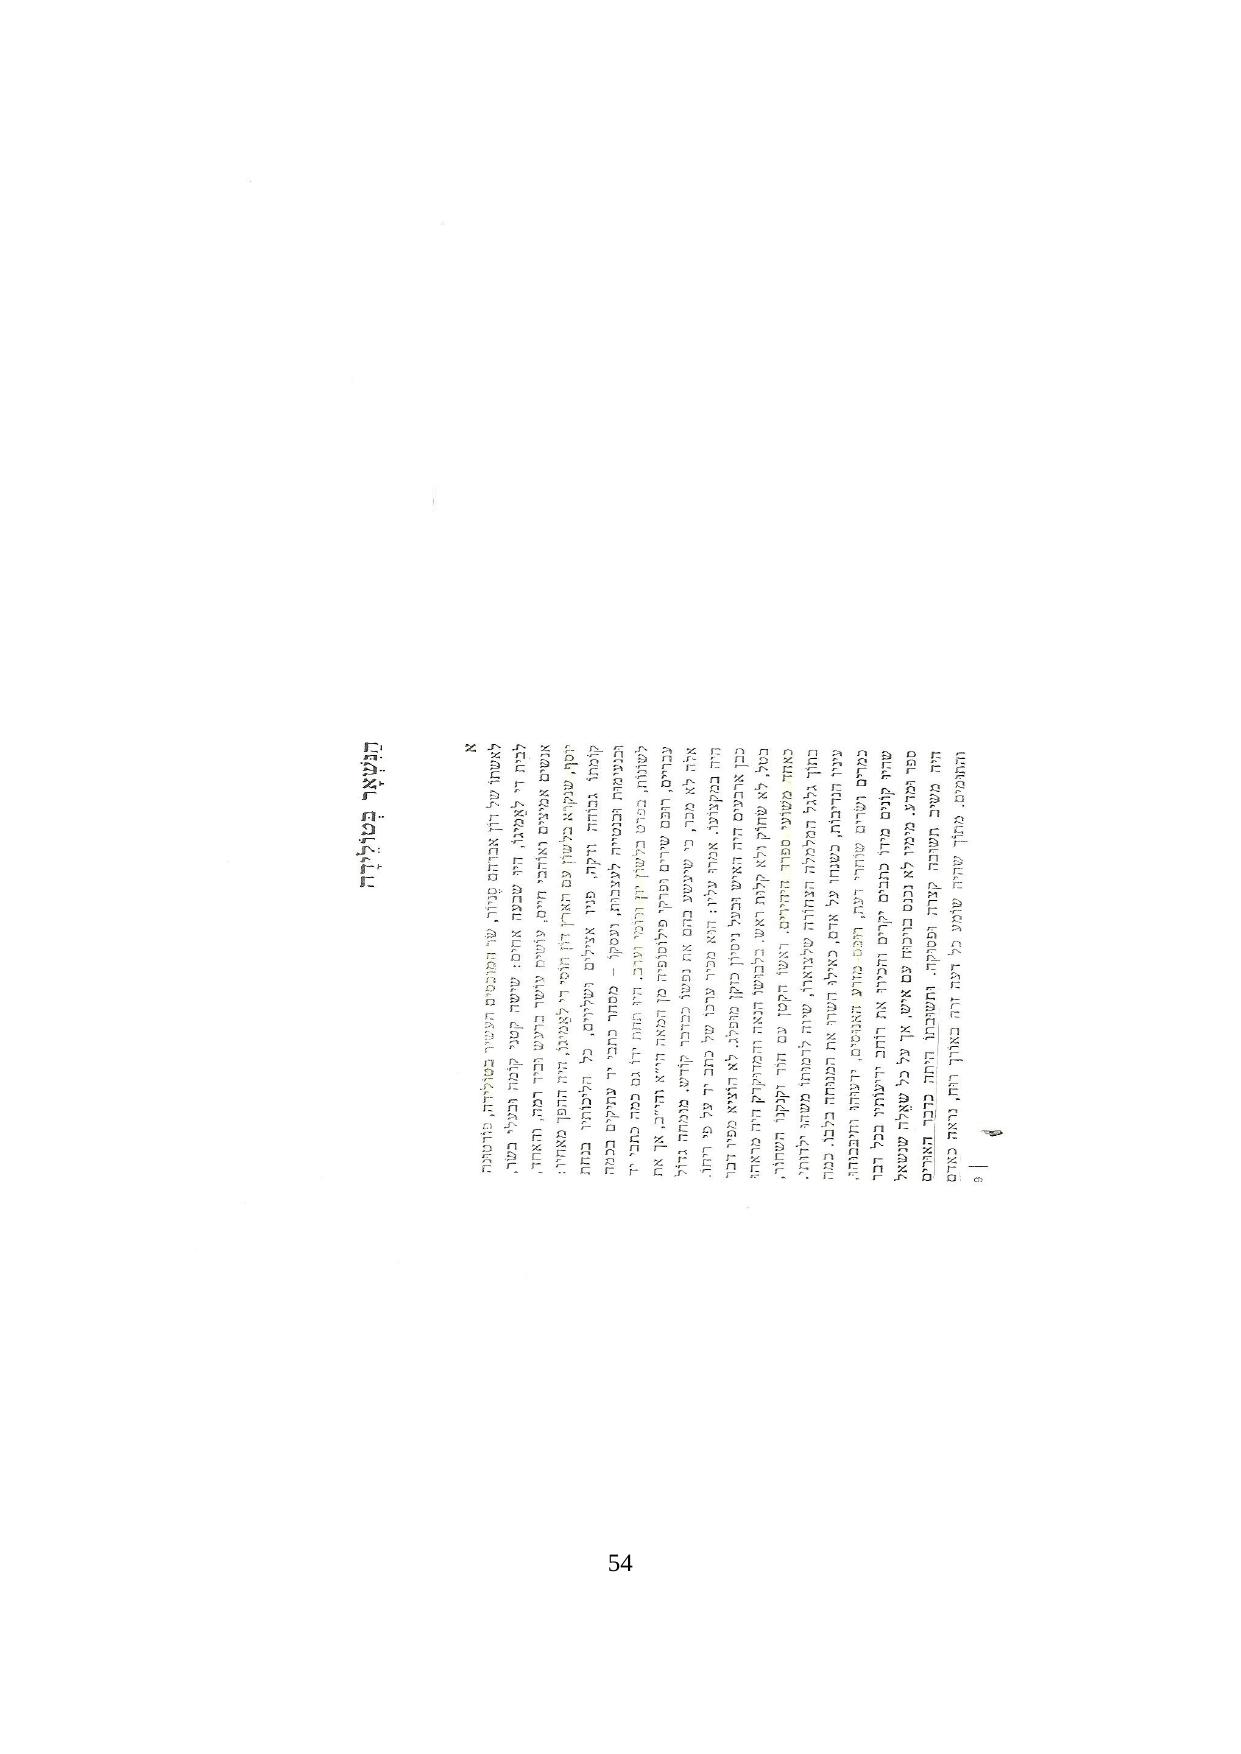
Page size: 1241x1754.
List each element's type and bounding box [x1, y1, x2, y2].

picture [177, 177, 1063, 1278]
